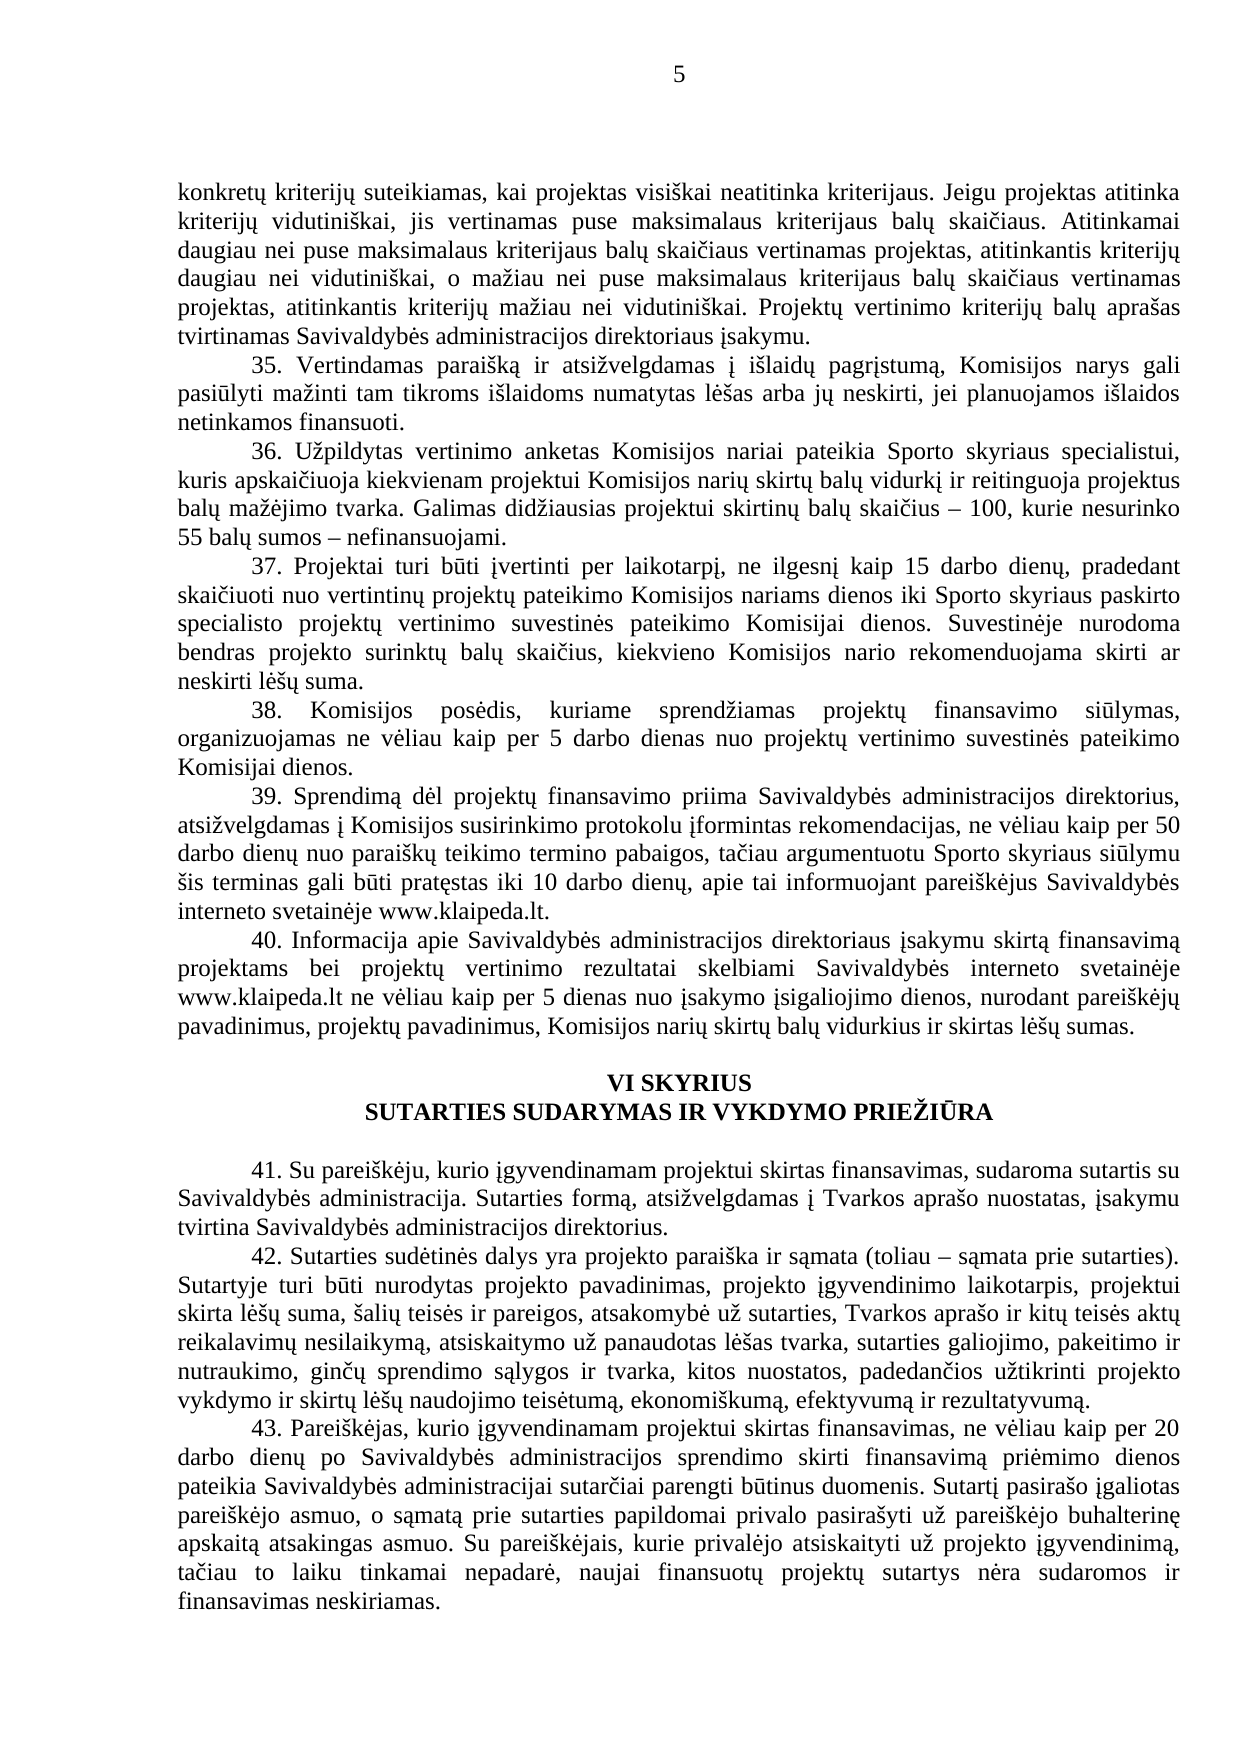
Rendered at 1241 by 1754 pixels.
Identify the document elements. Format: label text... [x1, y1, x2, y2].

text 41. Su pareiškėju, kurio įgyvendinamam projektui skirtas finansavimas, sudaroma sutartis su Savivaldybės administracija. Sutarties formą, atsižvelgdamas į Tvarkos aprašo nuostatas, įsakymu tvirtina Savivaldybės administracijos direktorius. [177, 1155, 1181, 1241]
text 40. Informacija apie Savivaldybės administracijos direktoriaus įsakymu skirtą finansavimą projektams bei projektų vertinimo rezultatai skelbiami Savivaldybės interneto svetainėje www.klaipeda.lt ne vėliau kaip per 5 dienas nuo įsakymo įsigaliojimo dienos, nurodant pareiškėjų pavadinimus, projektų pavadinimus, Komisijos narių skirtų balų vidurkius ir skirtas lėšų sumas. [177, 925, 1181, 1040]
text 36. Užpildytas vertinimo anketas Komisijos nariai pateikia Sporto skyriaus specialistui, kuris apskaičiuoja kiekvienam projektui Komisijos narių skirtų balų vidurkį ir reitinguoja projektus balų mažėjimo tvarka. Galimas didžiausias projektui skirtinų balų skaičius – 100, kurie nesurinko 55 balų sumos – nefinansuojami. [177, 436, 1181, 551]
text 43. Pareiškėjas, kurio įgyvendinamam projektui skirtas finansavimas, ne vėliau kaip per 20 darbo dienų po Savivaldybės administracijos sprendimo skirti finansavimą priėmimo dienos pateikia Savivaldybės administracijai sutarčiai parengti būtinus duomenis. Sutartį pasirašo įgaliotas pareiškėjo asmuo, o sąmatą prie sutarties papildomai privalo pasirašyti už pareiškėjo buhalterinę apskaitą atsakingas asmuo. Su pareiškėjais, kurie privalėjo atsiskaityti už projekto įgyvendinimą, tačiau to laiku tinkamai nepadarė, naujai finansuotų projektų sutartys nėra sudaromos ir finansavimas neskiriamas. [177, 1413, 1181, 1615]
text 42. Sutarties sudėtinės dalys yra projekto paraiška ir sąmata (toliau – sąmata prie sutarties). Sutartyje turi būti nurodytas projekto pavadinimas, projekto įgyvendinimo laikotarpis, projektui skirta lėšų suma, šalių teisės ir pareigos, atsakomybė už sutarties, Tvarkos aprašo ir kitų teisės aktų reikalavimų nesilaikymą, atsiskaitymo už panaudotas lėšas tvarka, sutarties galiojimo, pakeitimo ir nutraukimo, ginčų sprendimo sąlygos ir tvarka, kitos nuostatos, padedančios užtikrinti projekto vykdymo ir skirtų lėšų naudojimo teisėtumą, ekonomiškumą, efektyvumą ir rezultatyvumą. [177, 1241, 1181, 1413]
text 38. Komisijos posėdis, kuriame sprendžiamas projektų finansavimo siūlymas, organizuojamas ne vėliau kaip per 5 darbo dienas nuo projektų vertinimo suvestinės pateikimo Komisijai dienos. [177, 695, 1181, 781]
text 37. Projektai turi būti įvertinti per laikotarpį, ne ilgesnį kaip 15 darbo dienų, pradedant skaičiuoti nuo vertintinų projektų pateikimo Komisijos nariams dienos iki Sporto skyriaus paskirto specialisto projektų vertinimo suvestinės pateikimo Komisijai dienos. Suvestinėje nurodoma bendras projekto surinktų balų skaičius, kiekvieno Komisijos nario rekomenduojama skirti ar neskirti lėšų suma. [177, 551, 1181, 695]
text SUTARTIES SUDARYMAS IR VYKDYMO PRIEŽIŪRA [177, 1097, 1181, 1126]
text konkretų kriterijų suteikiamas, kai projektas visiškai neatitinka kriterijaus. Jeigu projektas atitinka kriterijų vidutiniškai, jis vertinamas puse maksimalaus kriterijaus balų skaičiaus. Atitinkamai daugiau nei puse maksimalaus kriterijaus balų skaičiaus vertinamas projektas, atitinkantis kriterijų daugiau nei vidutiniškai, o mažiau nei puse maksimalaus kriterijaus balų skaičiaus vertinamas projektas, atitinkantis kriterijų mažiau nei vidutiniškai. Projektų vertinimo kriterijų balų aprašas tvirtinamas Savivaldybės administracijos direktoriaus įsakymu. [177, 177, 1181, 350]
text 35. Vertindamas paraišką ir atsižvelgdamas į išlaidų pagrįstumą, Komisijos narys gali pasiūlyti mažinti tam tikroms išlaidoms numatytas lėšas arba jų neskirti, jei planuojamos išlaidos netinkamos finansuoti. [177, 350, 1181, 436]
text 39. Sprendimą dėl projektų finansavimo priima Savivaldybės administracijos direktorius, atsižvelgdamas į Komisijos susirinkimo protokolu įformintas rekomendacijas, ne vėliau kaip per 50 darbo dienų nuo paraiškų teikimo termino pabaigos, tačiau argumentuotu Sporto skyriaus siūlymu šis terminas gali būti pratęstas iki 10 darbo dienų, apie tai informuojant pareiškėjus Savivaldybės interneto svetainėje www.klaipeda.lt. [177, 781, 1181, 925]
text VI SKYRIUS [177, 1068, 1181, 1097]
